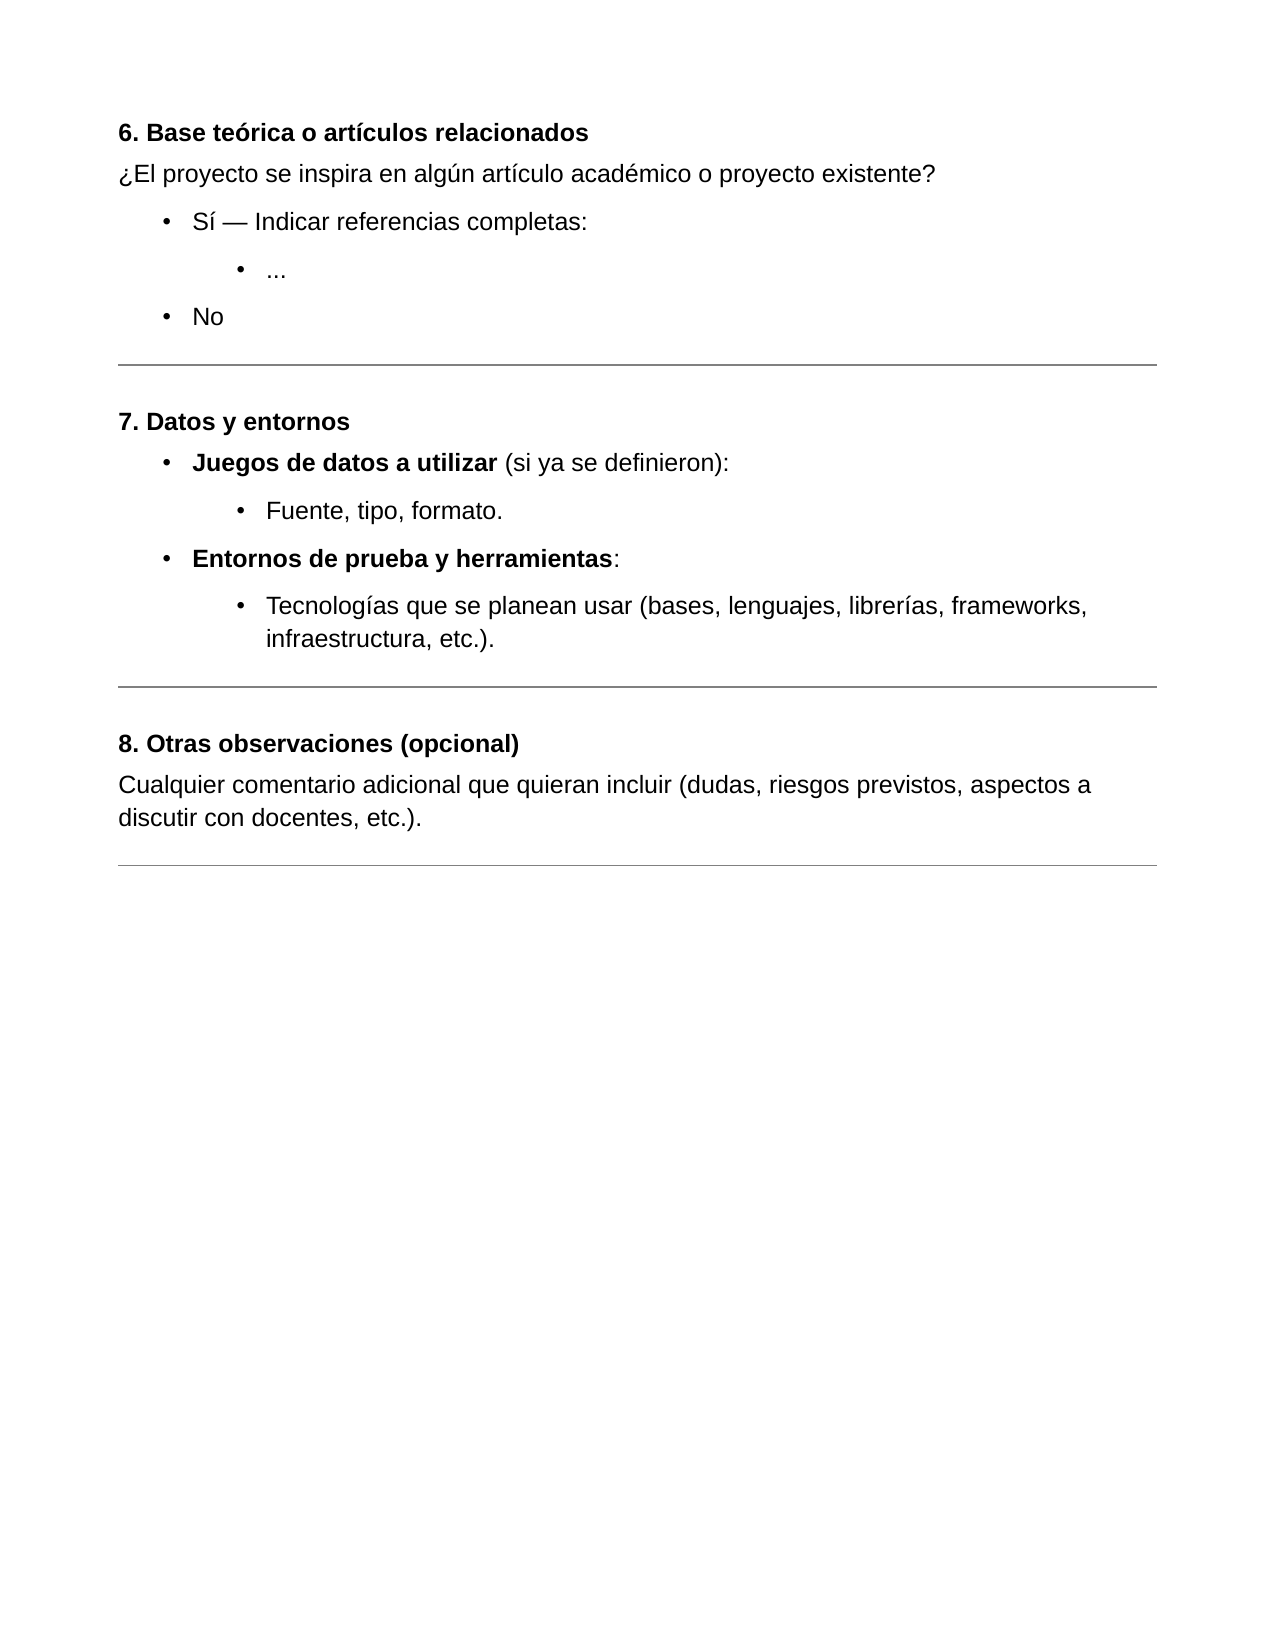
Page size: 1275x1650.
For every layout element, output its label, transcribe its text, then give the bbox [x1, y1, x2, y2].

list No [162, 302, 1157, 331]
list ... [236, 255, 1157, 283]
subtitle 7. Datos y entornos [118, 407, 1157, 436]
text ¿El proyecto se inspira en algún artículo académico o proyecto existente? [118, 159, 1157, 188]
list Entornos de prueba y herramientas: [162, 543, 1157, 572]
text Cualquier comentario adicional que quieran incluir (dudas, riesgos previstos, aspectos a discutir con docentes, etc.). [118, 770, 1157, 832]
list Fuente, tipo, formato. [236, 496, 1157, 525]
subtitle 6. Base teórica o artículos relacionados [118, 118, 1157, 147]
list Tecnologías que se planean usar (bases, lenguajes, librerías, frameworks, infraestructura, etc.). [236, 591, 1157, 653]
list Juegos de datos a utilizar (si ya se definieron): [162, 448, 1157, 477]
subtitle 8. Otras observaciones (opcional) [118, 729, 1157, 757]
list Sí — Indicar referencias completas: [162, 207, 1157, 236]
